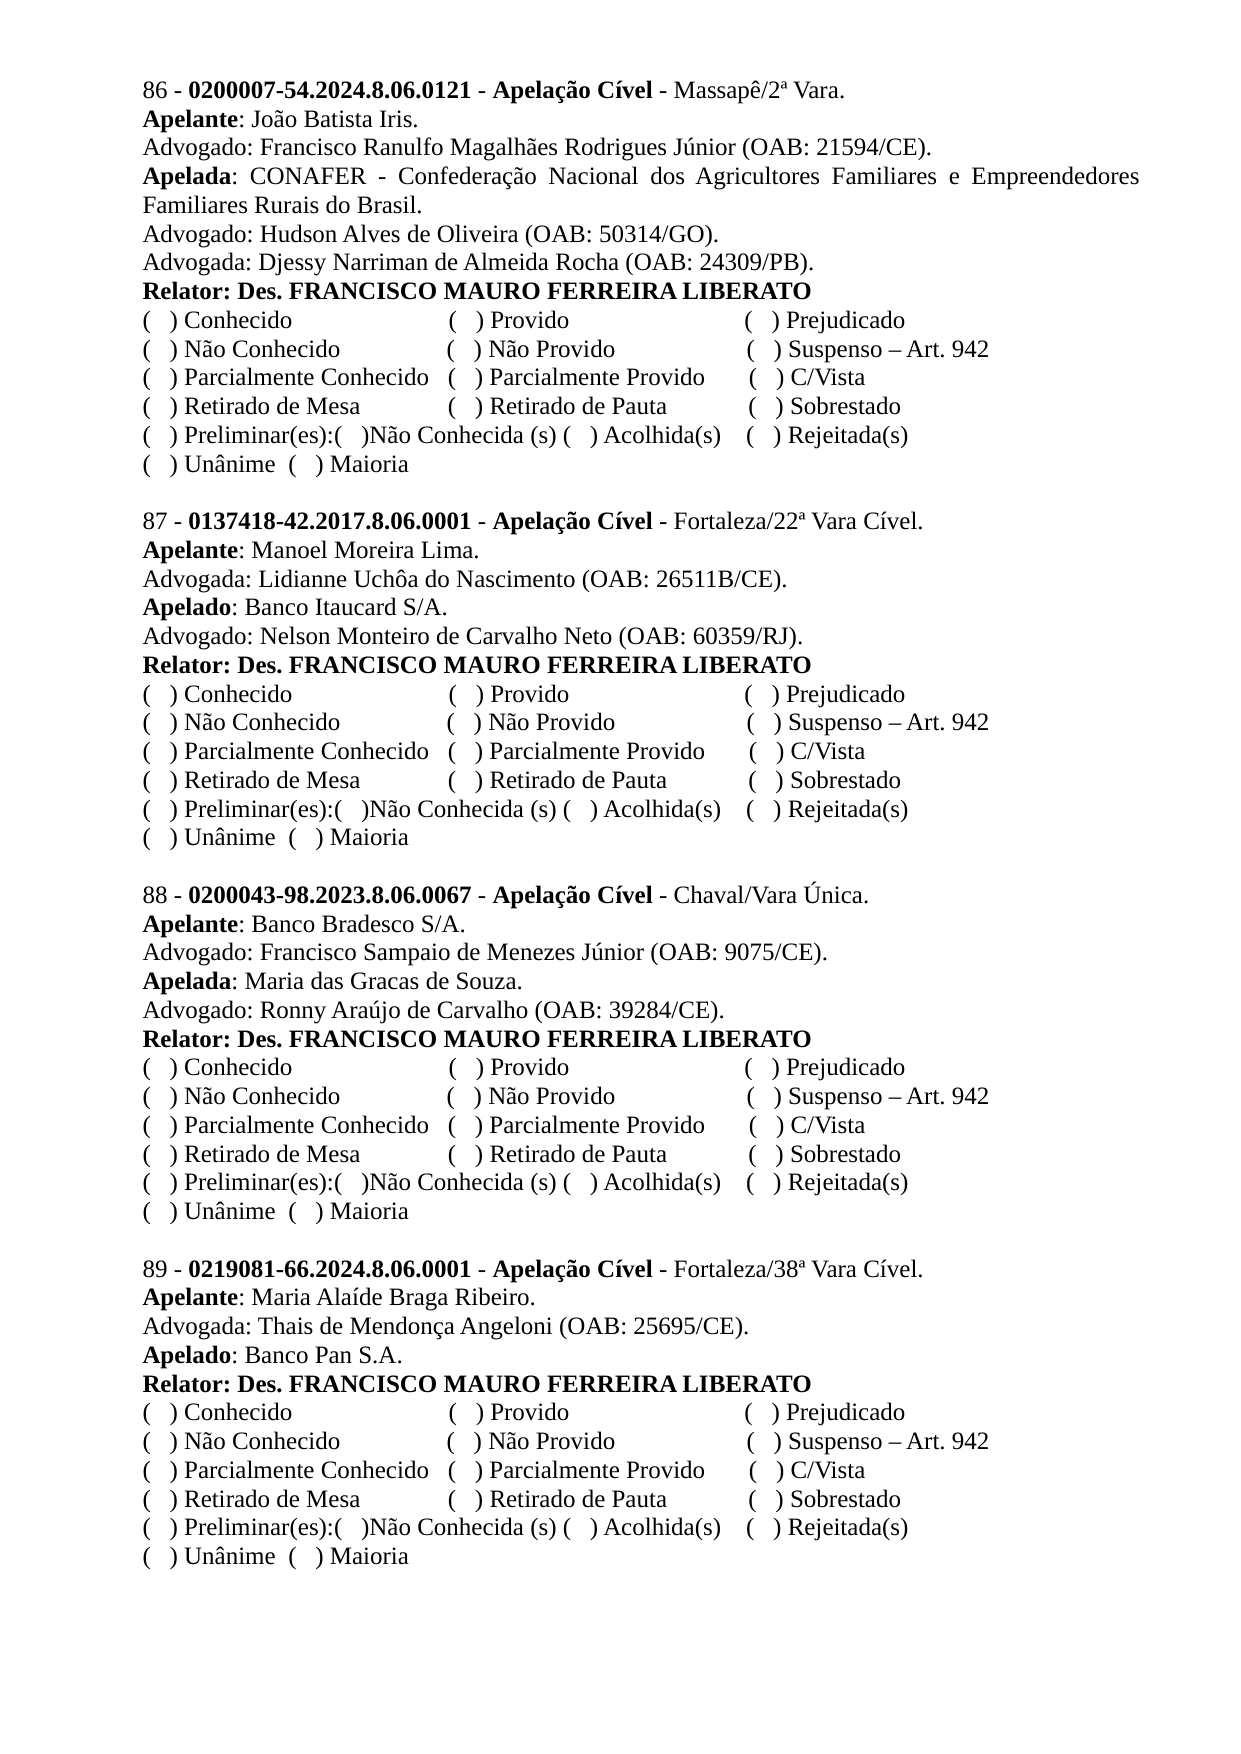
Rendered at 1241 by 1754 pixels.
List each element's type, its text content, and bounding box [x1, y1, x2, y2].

text Apelante: João Batista Iris. [142, 104, 1141, 132]
text ( ) Unânime ( ) Maioria [142, 1196, 1158, 1225]
text ( ) Parcialmente Conhecido ( ) Parcialmente Provido ( ) C/Vista [142, 736, 1158, 765]
text Advogada: Djessy Narriman de Almeida Rocha (OAB: 24309/PB). [142, 247, 1141, 276]
text Apelado: Banco Itaucard S/A. [142, 592, 1141, 621]
text ( ) Não Conhecido ( ) Não Provido ( ) Suspenso – Art. 942 [142, 1426, 1158, 1455]
text ( ) Conhecido ( ) Provido ( ) Prejudicado [142, 679, 1141, 707]
text ( ) Conhecido ( ) Provido ( ) Prejudicado [142, 1397, 1141, 1426]
text ( ) Unânime ( ) Maioria [142, 449, 1158, 477]
text ( ) Não Conhecido ( ) Não Provido ( ) Suspenso – Art. 942 [142, 334, 1158, 362]
text ( ) Retirado de Mesa ( ) Retirado de Pauta ( ) Sobrestado [142, 391, 1158, 420]
text 87 - 0137418-42.2017.8.06.0001 - Apelação Cível - Fortaleza/22ª Vara Cível. [142, 506, 1141, 535]
text ( ) Preliminar(es):( )Não Conhecida (s) ( ) Acolhida(s) ( ) Rejeitada(s) [142, 794, 1158, 822]
text Apelante: Maria Alaíde Braga Ribeiro. [142, 1282, 1141, 1311]
text Advogado: Francisco Sampaio de Menezes Júnior (OAB: 9075/CE). [142, 937, 1141, 966]
text ( ) Parcialmente Conhecido ( ) Parcialmente Provido ( ) C/Vista [142, 1110, 1158, 1139]
text Advogada: Thais de Mendonça Angeloni (OAB: 25695/CE). [142, 1311, 1141, 1340]
text Apelante: Banco Bradesco S/A. [142, 909, 1141, 937]
text Apelada: CONAFER - Confederação Nacional dos Agricultores Familiares e Empreendedores Familiares Rurais do Brasil. [142, 161, 1141, 219]
text Advogado: Francisco Ranulfo Magalhães Rodrigues Júnior (OAB: 21594/CE). [142, 132, 1141, 161]
text Apelante: Manoel Moreira Lima. [142, 535, 1141, 564]
text ( ) Retirado de Mesa ( ) Retirado de Pauta ( ) Sobrestado [142, 1484, 1158, 1512]
text ( ) Conhecido ( ) Provido ( ) Prejudicado [142, 305, 1141, 334]
text Relator: Des. FRANCISCO MAURO FERREIRA LIBERATO [142, 276, 1141, 305]
text 89 - 0219081-66.2024.8.06.0001 - Apelação Cível - Fortaleza/38ª Vara Cível. [142, 1254, 1141, 1282]
text ( ) Conhecido ( ) Provido ( ) Prejudicado [142, 1052, 1141, 1081]
text Relator: Des. FRANCISCO MAURO FERREIRA LIBERATO [142, 1024, 1141, 1052]
text Apelada: Maria das Gracas de Souza. [142, 966, 1141, 995]
text Advogada: Lidianne Uchôa do Nascimento (OAB: 26511B/CE). [142, 564, 1141, 592]
text Advogado: Ronny Araújo de Carvalho (OAB: 39284/CE). [142, 995, 1141, 1024]
text Relator: Des. FRANCISCO MAURO FERREIRA LIBERATO [142, 1369, 1141, 1397]
text ( ) Retirado de Mesa ( ) Retirado de Pauta ( ) Sobrestado [142, 765, 1158, 794]
text ( ) Unânime ( ) Maioria [142, 1541, 1158, 1570]
text ( ) Unânime ( ) Maioria [142, 822, 1158, 851]
text Relator: Des. FRANCISCO MAURO FERREIRA LIBERATO [142, 650, 1141, 679]
text ( ) Preliminar(es):( )Não Conhecida (s) ( ) Acolhida(s) ( ) Rejeitada(s) [142, 1512, 1158, 1541]
text Advogado: Hudson Alves de Oliveira (OAB: 50314/GO). [142, 219, 1141, 247]
text ( ) Não Conhecido ( ) Não Provido ( ) Suspenso – Art. 942 [142, 1081, 1158, 1110]
text ( ) Preliminar(es):( )Não Conhecida (s) ( ) Acolhida(s) ( ) Rejeitada(s) [142, 1167, 1158, 1196]
text ( ) Não Conhecido ( ) Não Provido ( ) Suspenso – Art. 942 [142, 707, 1158, 736]
text 88 - 0200043-98.2023.8.06.0067 - Apelação Cível - Chaval/Vara Única. [142, 880, 1141, 909]
text ( ) Parcialmente Conhecido ( ) Parcialmente Provido ( ) C/Vista [142, 362, 1158, 391]
text Advogado: Nelson Monteiro de Carvalho Neto (OAB: 60359/RJ). [142, 621, 1141, 650]
text Apelado: Banco Pan S.A. [142, 1340, 1141, 1369]
text 86 - 0200007-54.2024.8.06.0121 - Apelação Cível - Massapê/2ª Vara. [142, 75, 1141, 104]
text ( ) Retirado de Mesa ( ) Retirado de Pauta ( ) Sobrestado [142, 1139, 1158, 1167]
text ( ) Preliminar(es):( )Não Conhecida (s) ( ) Acolhida(s) ( ) Rejeitada(s) [142, 420, 1158, 449]
text ( ) Parcialmente Conhecido ( ) Parcialmente Provido ( ) C/Vista [142, 1455, 1158, 1484]
